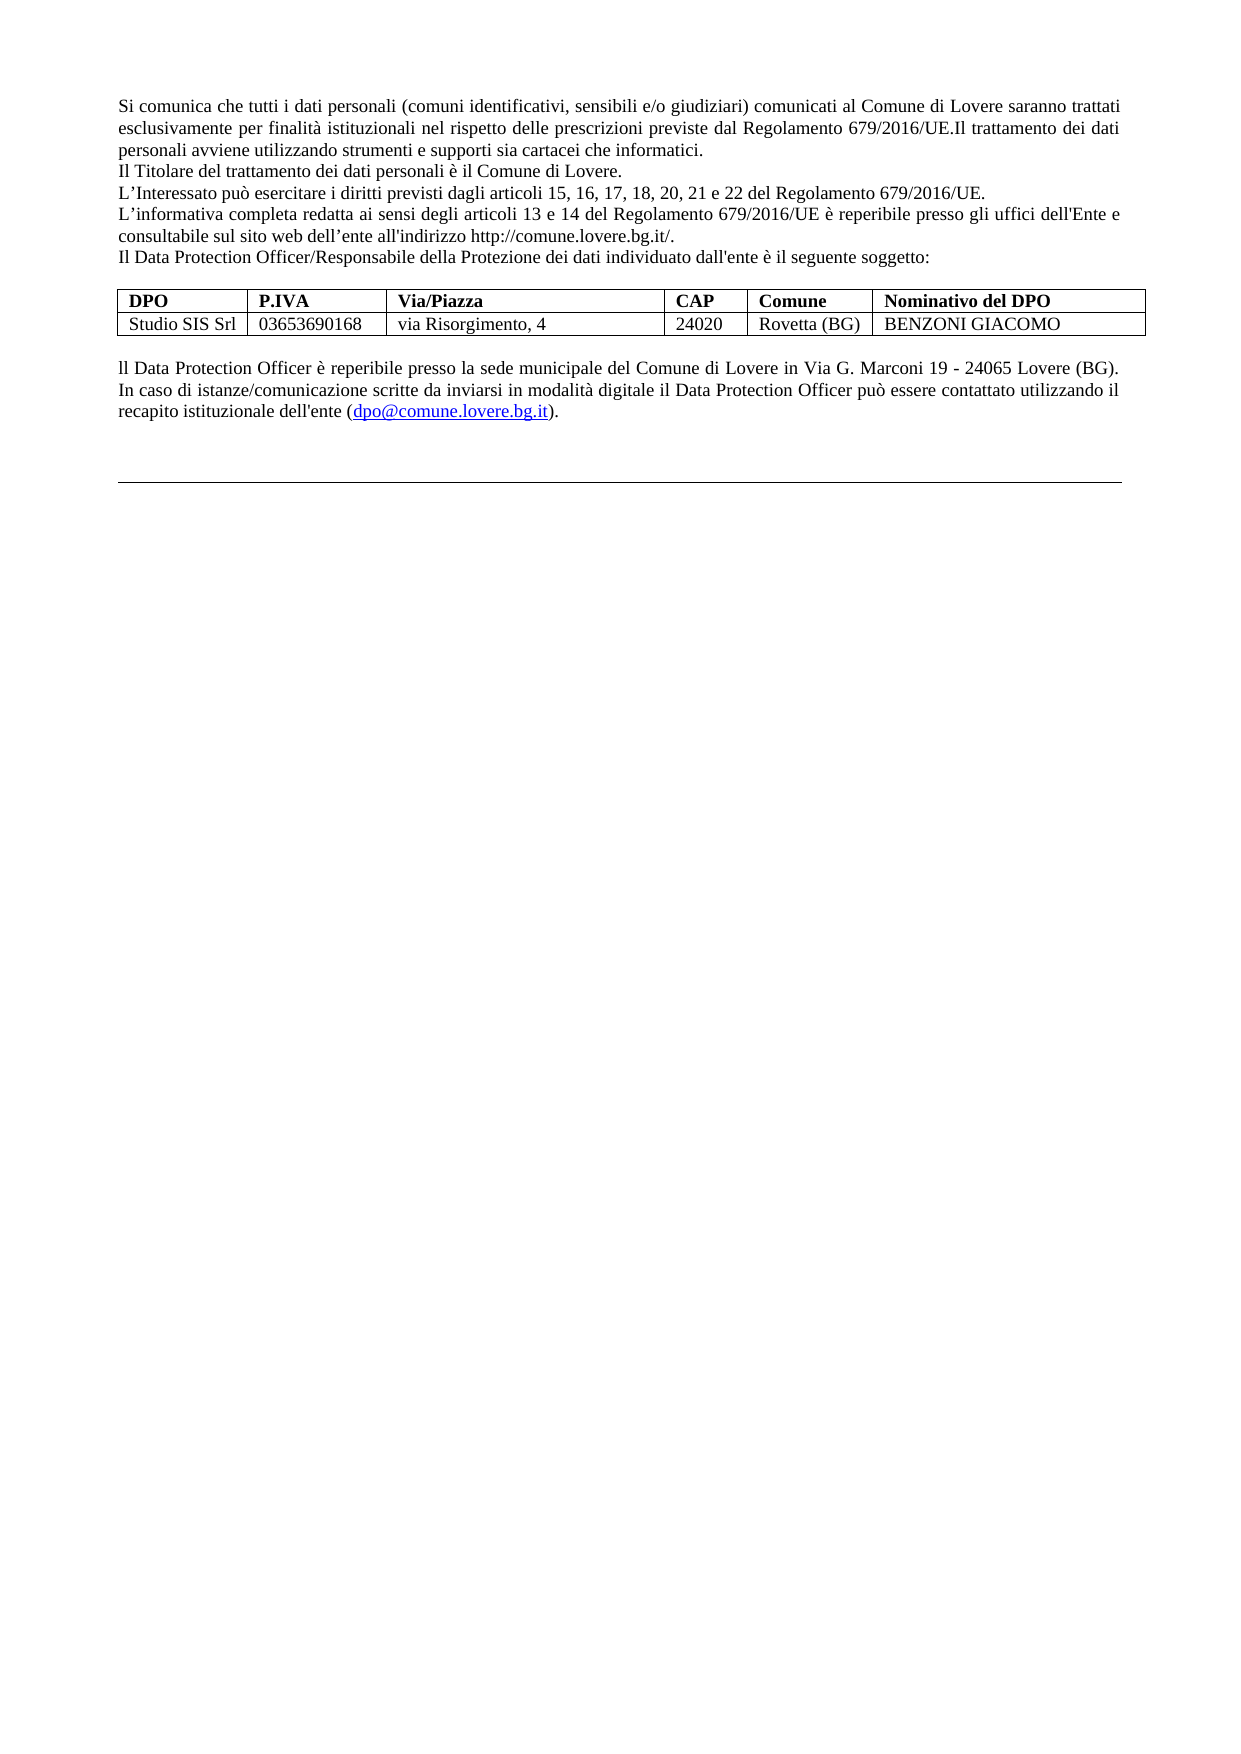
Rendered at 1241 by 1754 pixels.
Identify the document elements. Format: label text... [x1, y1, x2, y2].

text Il Titolare del trattamento dei dati personali è il Comune di Lovere. [118, 160, 1122, 182]
table_cell Rovetta (BG) [748, 313, 872, 334]
table_cell 24020 [665, 313, 747, 334]
table_header DPO [118, 290, 247, 312]
table_header P.IVA [248, 290, 386, 312]
table_cell 03653690168 [248, 313, 386, 334]
table_header CAP [665, 290, 747, 312]
table_header Comune [748, 290, 872, 312]
text Il Data Protection Officer/Responsabile della Protezione dei dati individuato dall'ente è il seguente soggetto: [118, 246, 1122, 268]
text L’Interessato può esercitare i diritti previsti dagli articoli 15, 16, 17, 18, 20, 21 e 22 del Regolamento 679/2016/UE. [118, 182, 1122, 203]
text ll Data Protection Officer è reperibile presso la sede municipale del Comune di Lovere in Via G. Marconi 19 - 24065 Lovere (BG). In caso di istanze/comunicazione scritte da inviarsi in modalità digitale il Data Protection Officer può essere contattato utilizzando il recapito istituzionale dell'ente (dpo@comune.lovere.bg.it). [118, 357, 1122, 422]
table_cell via Risorgimento, 4 [387, 313, 664, 334]
table_cell Studio SIS Srl [118, 313, 247, 334]
table_header Via/Piazza [387, 290, 664, 312]
text L’informativa completa redatta ai sensi degli articoli 13 e 14 del Regolamento 679/2016/UE è reperibile presso gli uffici dell'Ente e consultabile sul sito web dell’ente all'indirizzo http://comune.lovere.bg.it/. [118, 203, 1122, 246]
text Si comunica che tutti i dati personali (comuni identificativi, sensibili e/o giudiziari) comunicati al Comune di Lovere saranno trattati esclusivamente per finalità istituzionali nel rispetto delle prescrizioni previste dal Regolamento 679/2016/UE.Il trattamento dei dati personali avviene utilizzando strumenti e supporti sia cartacei che informatici. [118, 74, 1122, 160]
table_header Nominativo del DPO [873, 290, 1145, 312]
table_cell BENZONI GIACOMO [873, 313, 1145, 334]
